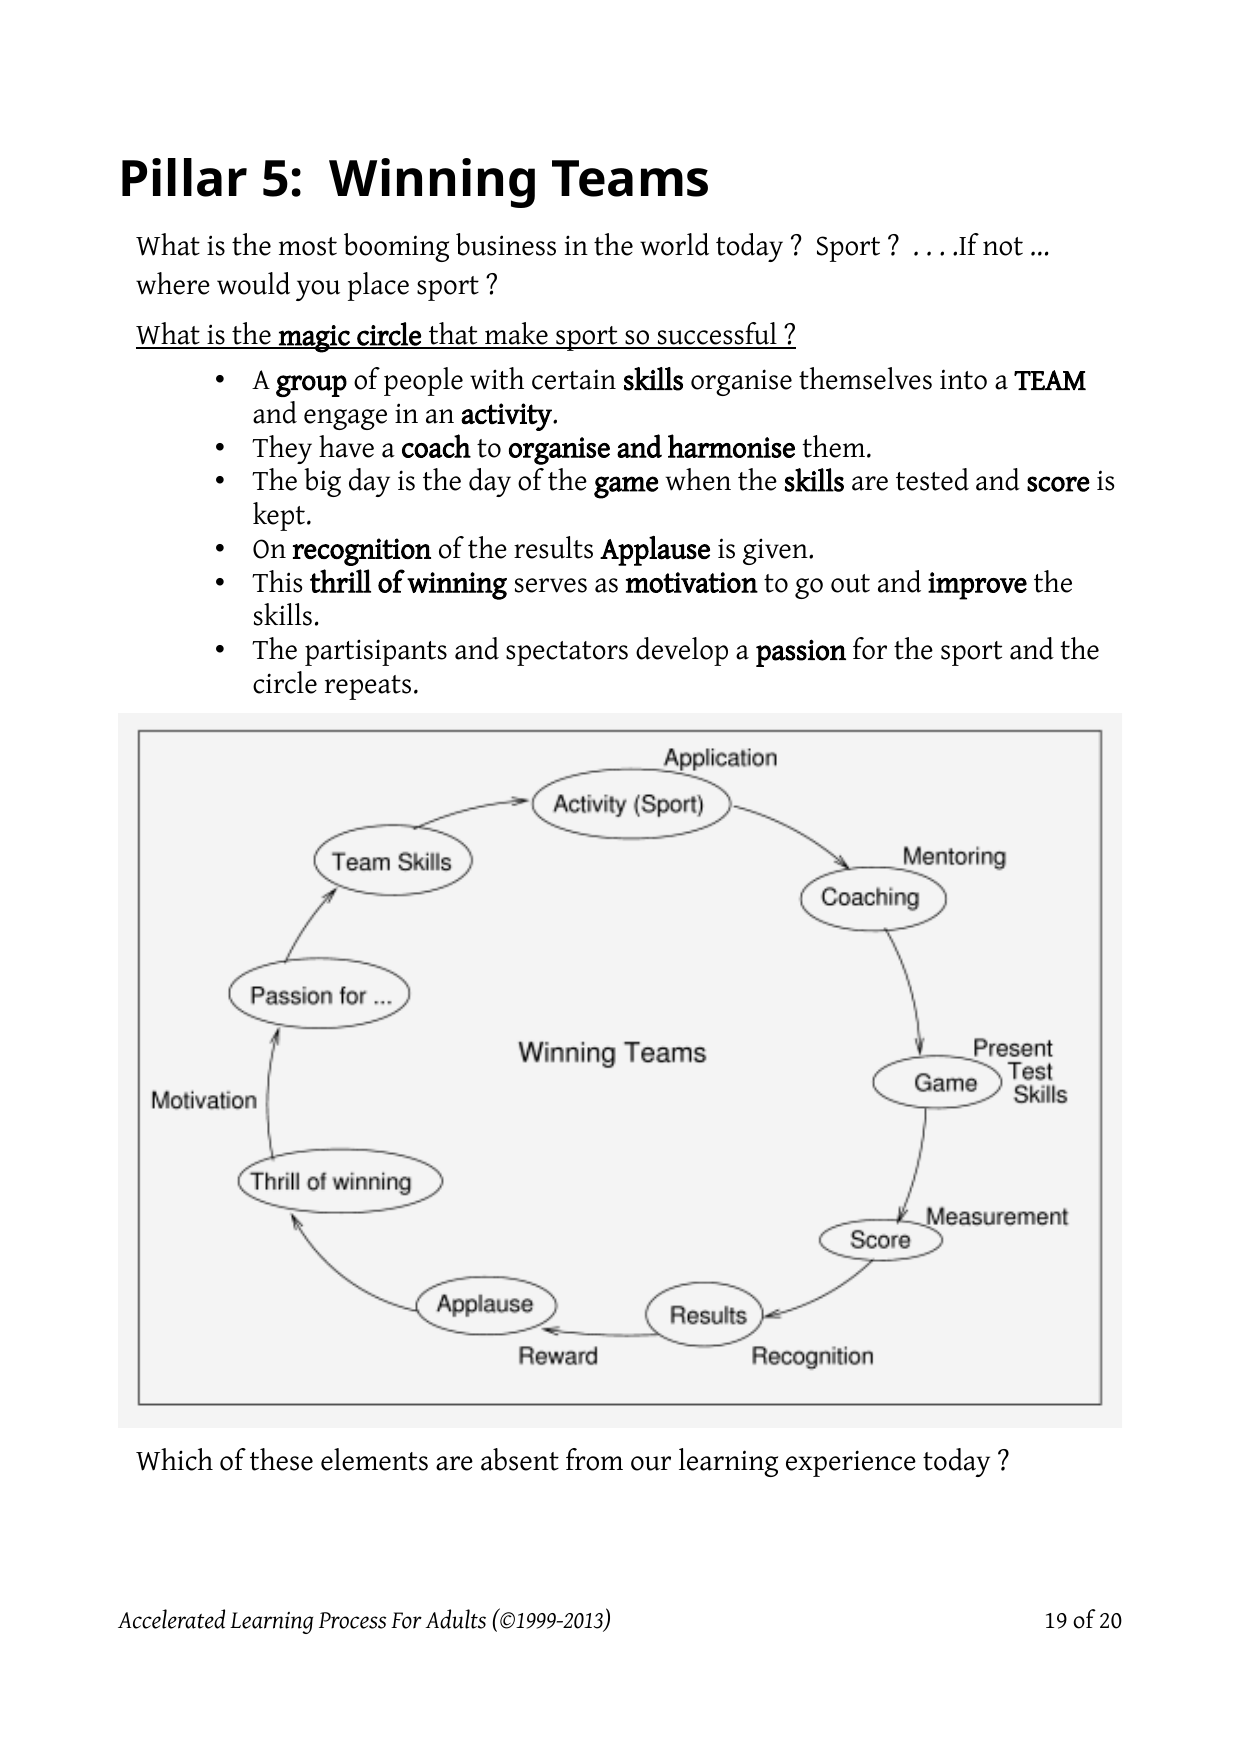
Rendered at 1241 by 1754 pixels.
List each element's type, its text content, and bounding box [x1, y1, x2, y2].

list A group of people with certain skills organise themselves into a TEAM and engage in an activity. [215, 364, 1122, 431]
text Which of these elements are absent from our learning experience today ? [136, 1428, 1122, 1478]
list On recognition of the results Applause is given. [215, 532, 1122, 566]
list This thrill of winning serves as motivation to go out and improve the skills. [215, 566, 1122, 634]
text What is the magic circle that make sport so successful ? [136, 319, 1122, 353]
list The partisipants and spectators develop a passion for the sport and the circle repeats. [215, 634, 1122, 701]
list The big day is the day of the game when the skills are tested and score is kept. [215, 465, 1122, 532]
list They have a coach to organise and harmonise them. [215, 431, 1122, 465]
subtitle Pillar 5: Winning Teams [118, 143, 1122, 211]
picture [118, 713, 1123, 1428]
text [136, 707, 1122, 713]
text What is the most booming business in the world today ? Sport ? . . . .If not ... where would you place sport ? [136, 230, 1122, 302]
